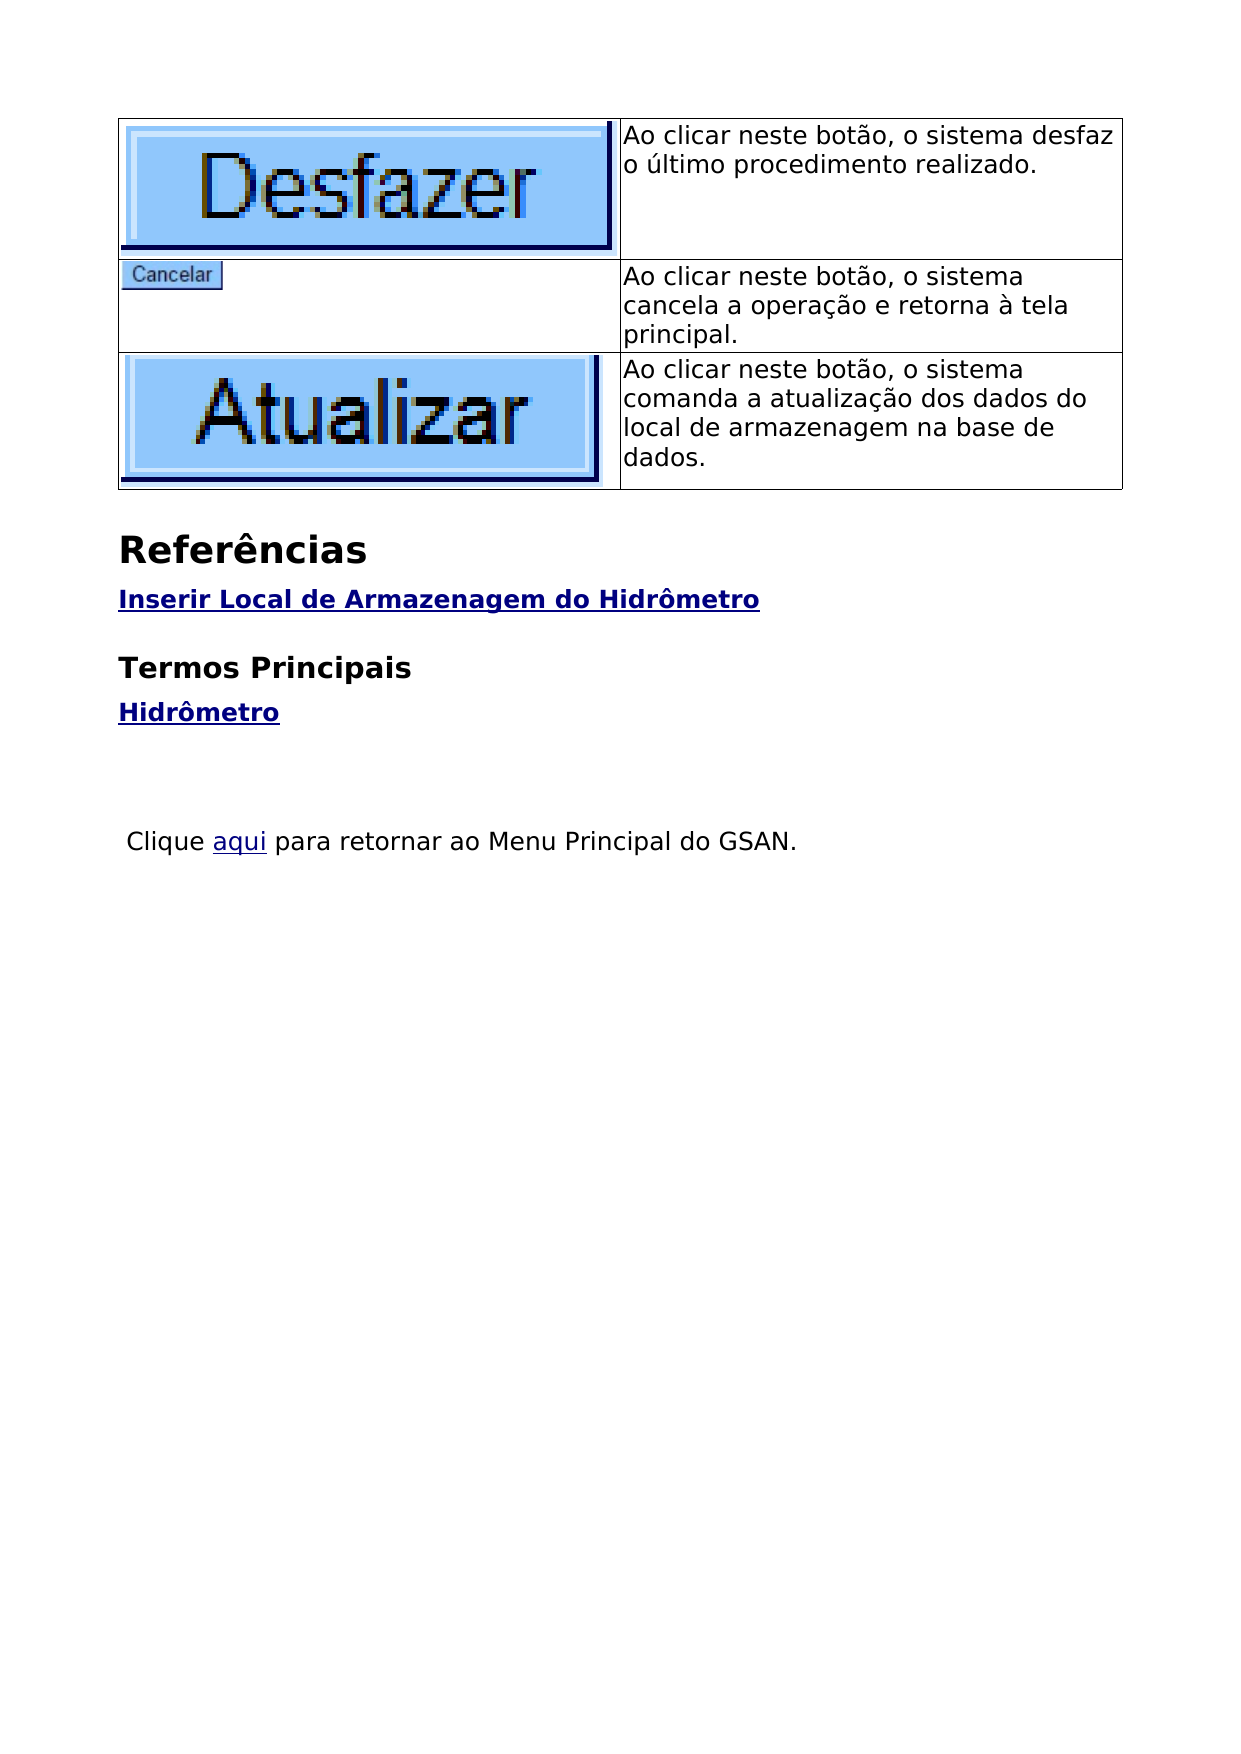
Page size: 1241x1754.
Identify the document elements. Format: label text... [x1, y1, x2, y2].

table_cell Ao clicar neste botão, o sistema cancela a operação e retorna à tela principal. [621, 260, 1122, 352]
picture [121, 355, 618, 487]
table_cell Ao clicar neste botão, o sistema desfaz o último procedimento realizado. [621, 119, 1122, 259]
subtitle Referências [118, 529, 1122, 573]
picture [121, 261, 223, 290]
table_cell Ao clicar neste botão, o sistema comanda a atualização dos dados do local de armazenagem na base de dados. [621, 353, 1122, 489]
subtitle Termos Principais [118, 652, 1122, 686]
table_cell [119, 260, 620, 352]
text Clique aqui para retornar ao Menu Principal do GSAN. [118, 740, 1122, 857]
text Inserir Local de Armazenagem do Hidrômetro [118, 585, 1122, 614]
text Hidrômetro [118, 698, 1122, 727]
table_cell [119, 119, 620, 259]
picture [121, 121, 618, 256]
